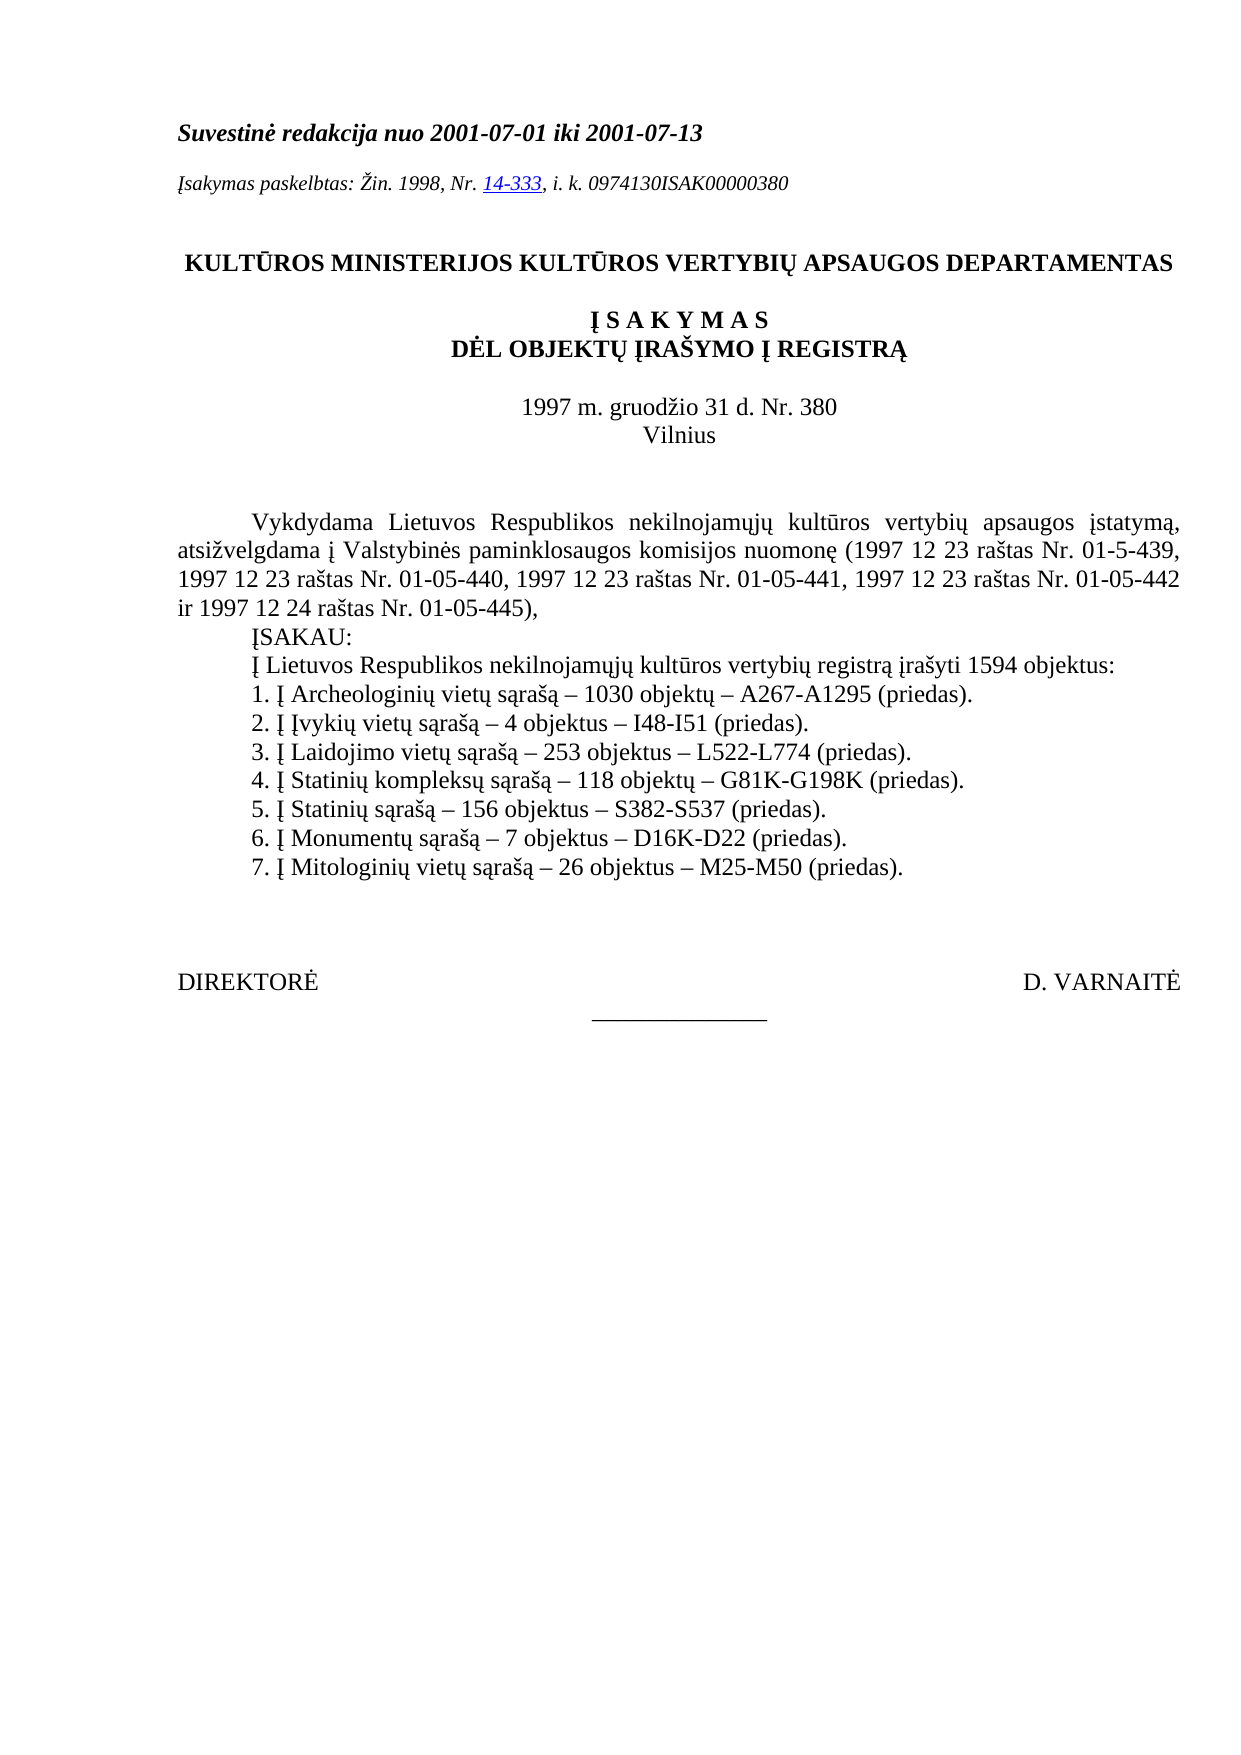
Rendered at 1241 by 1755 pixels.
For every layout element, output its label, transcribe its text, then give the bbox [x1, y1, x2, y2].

text Įsakymas paskelbtas: Žin. 1998, Nr. 14-333, i. k. 0974130ISAK00000380 [177, 171, 1181, 195]
text Vykdydama Lietuvos Respublikos nekilnojamųjų kultūros vertybių apsaugos įstatymą, atsižvelgdama į Valstybinės paminklosaugos komisijos nuomonę (1997 12 23 raštas Nr. 01-5-439, 1997 12 23 raštas Nr. 01-05-440, 1997 12 23 raštas Nr. 01-05-441, 1997 12 23 raštas Nr. 01-05-442 ir 1997 12 24 raštas Nr. 01-05-445), [177, 507, 1181, 622]
text 1997 m. gruodžio 31 d. Nr. 380 [177, 392, 1181, 420]
text KULTŪROS MINISTERIJOS KULTŪROS VERTYBIŲ APSAUGOS DEPARTAMENTAS [177, 248, 1181, 277]
text 5. Į Statinių sąrašą – 156 objektus – S382-S537 (priedas). [177, 794, 1181, 823]
text Vilnius [177, 420, 1181, 449]
text 6. Į Monumentų sąrašą – 7 objektus – D16K-D22 (priedas). [177, 823, 1181, 852]
text 2. Į Įvykių vietų sąrašą – 4 objektus – I48-I51 (priedas). [177, 708, 1181, 737]
text Suvestinė redakcija nuo 2001-07-01 iki 2001-07-13 [177, 118, 1181, 147]
text 3. Į Laidojimo vietų sąrašą – 253 objektus – L522-L774 (priedas). [177, 737, 1181, 765]
text 1. Į Archeologinių vietų sąrašą – 1030 objektų – A267-A1295 (priedas). [177, 679, 1181, 708]
text DIREKTORĖ D. VARNAITĖ [177, 967, 1181, 995]
text ______________ [177, 995, 1181, 1024]
text 4. Į Statinių kompleksų sąrašą – 118 objektų – G81K-G198K (priedas). [177, 765, 1181, 794]
text 7. Į Mitologinių vietų sąrašą – 26 objektus – M25-M50 (priedas). [177, 852, 1181, 880]
text DĖL OBJEKTŲ ĮRAŠYMO Į REGISTRĄ [177, 334, 1181, 363]
text Į S A K Y M A S [177, 305, 1181, 334]
text Į Lietuvos Respublikos nekilnojamųjų kultūros vertybių registrą įrašyti 1594 objektus: [177, 650, 1181, 679]
text ĮSAKAU: [177, 622, 1181, 650]
